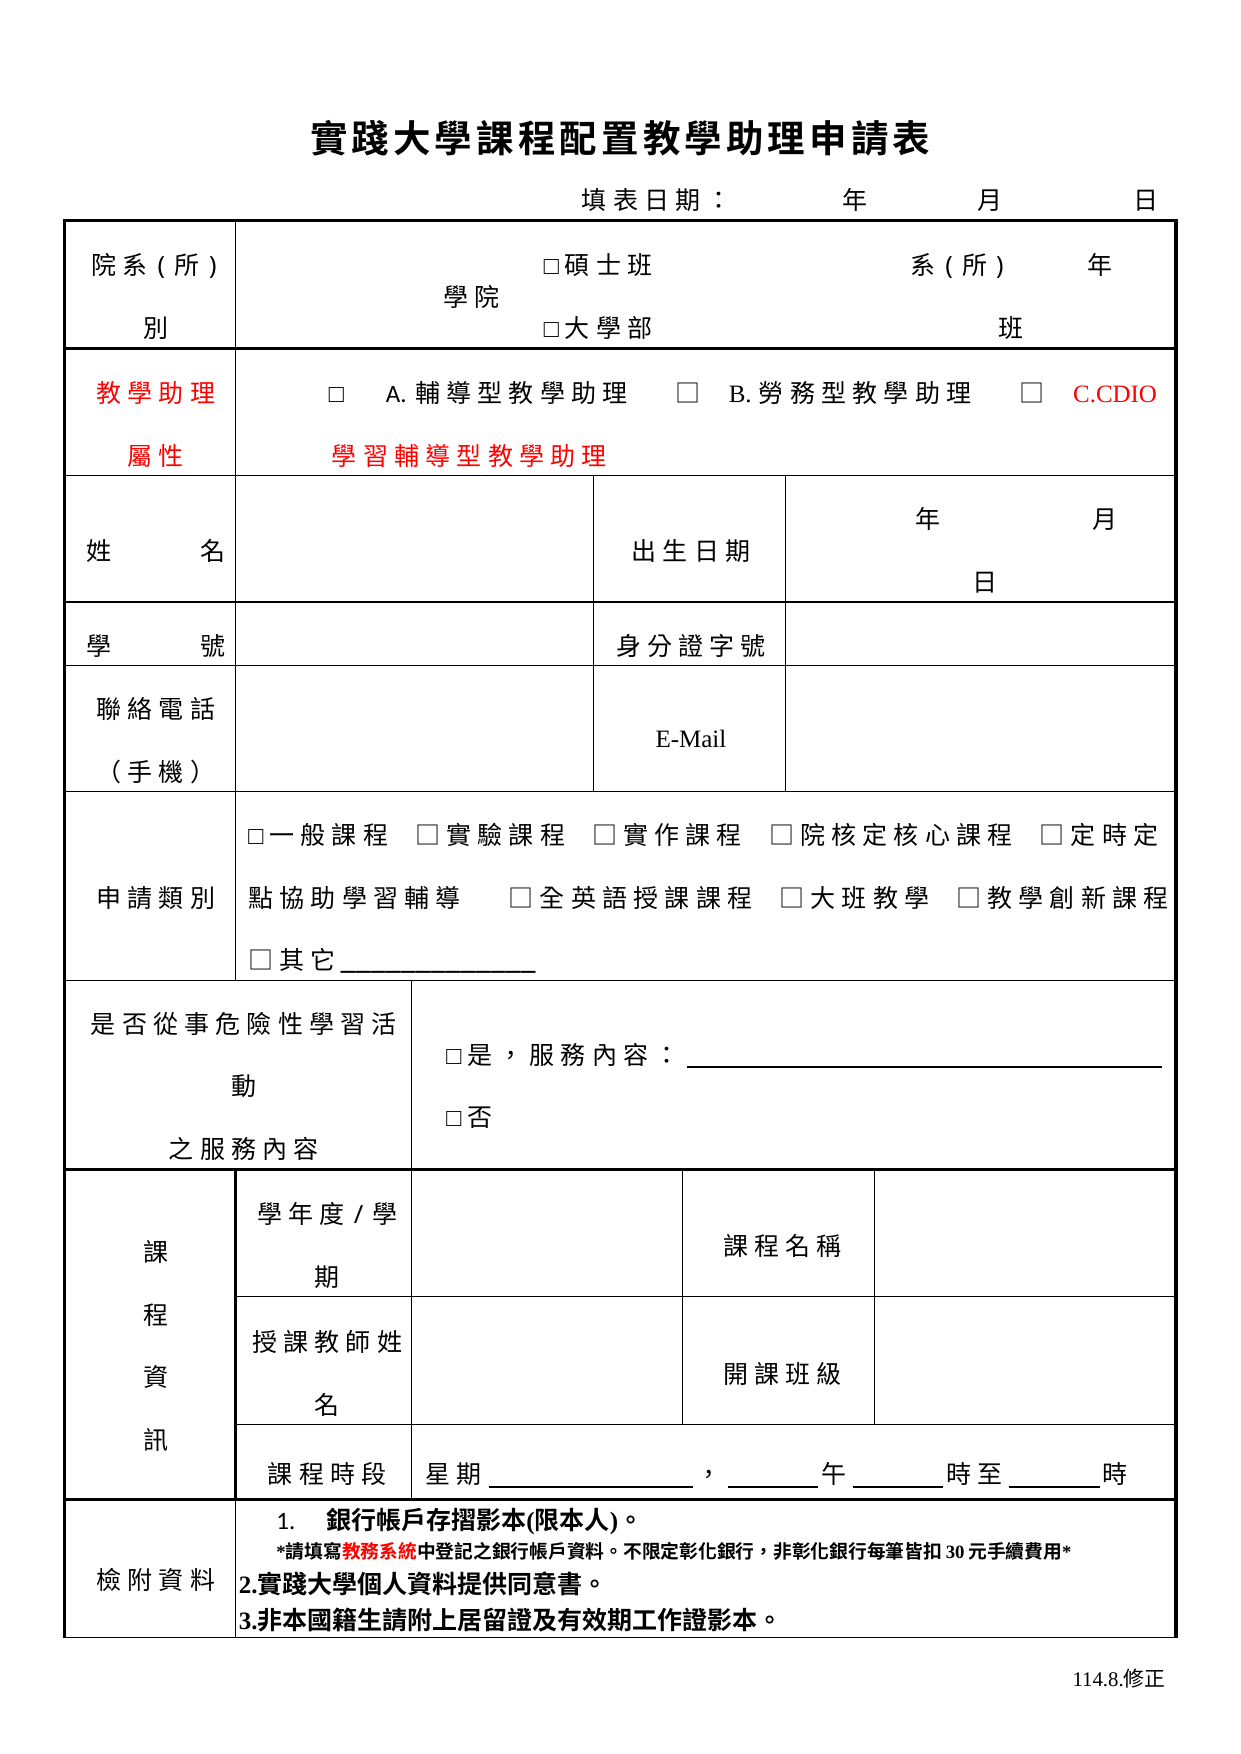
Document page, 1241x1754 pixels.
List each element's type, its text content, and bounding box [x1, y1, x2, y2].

table_cell [875, 1297, 1174, 1424]
table_header 系(所) 年 班 [683, 222, 1174, 347]
table_cell 課 程 資 訊 [66, 1171, 234, 1497]
table_cell [786, 666, 1174, 791]
table_cell 開課班級 [683, 1297, 874, 1424]
table_cell 學年度/學期 [237, 1171, 411, 1296]
table_cell □是，服務內容： □否 [412, 981, 1174, 1168]
table_cell [412, 1297, 682, 1424]
table_cell A.輔導型教學助理 □ B.勞務型教學助理 □ C.CDIO學習輔導型教學助理 [236, 350, 1174, 475]
table_cell [236, 476, 593, 601]
table_cell [236, 666, 593, 791]
table_cell 姓 名 [66, 476, 235, 601]
table_cell 課程名稱 [683, 1171, 874, 1296]
text 填表日期： 年 月 日 [78, 157, 1162, 219]
table_cell 出生日期 [594, 476, 785, 601]
table_header 學院 [236, 222, 506, 347]
table_cell 課程時段 [237, 1425, 411, 1497]
table_cell E-Mail [594, 666, 785, 791]
table_cell 教學助理 屬性 [66, 350, 235, 475]
table_cell 星期 ， 午 時至 時 [412, 1425, 1174, 1497]
table_cell 聯絡電話 （手機） [66, 666, 235, 791]
table_cell 銀行帳戶存摺影本(限本人)。 *請填寫教務系統中登記之銀行帳戶資料。不限定彰化銀行，非彰化銀行每筆皆扣30元手續費用* 2.實踐大學個人資料提供同意書。 3.非本國籍生請附上居留證及有效期工作證影本。 [236, 1501, 1174, 1637]
table_cell 申請類別 [66, 792, 235, 979]
table_cell [875, 1171, 1174, 1296]
table_cell [412, 1171, 682, 1296]
table_cell [786, 603, 1174, 665]
table_cell [236, 603, 593, 665]
text 實踐大學課程配置教學助理申請表 [78, 94, 1162, 157]
table_cell 學 號 [66, 603, 235, 665]
table_cell 是否從事危險性學習活動 之服務內容 [66, 981, 411, 1168]
table_header □碩士班 □大學部 [506, 222, 682, 347]
table_header 院系(所)別 [66, 222, 235, 347]
table_cell 身分證字號 [594, 603, 785, 665]
table_cell 年 月 日 [786, 476, 1174, 601]
table_cell □一般課程 □實驗課程 □實作課程 □院核定核心課程 □定時定點協助學習輔導 □全英語授課課程 □大班教學 □教學創新課程 □其它_____________ [236, 792, 1174, 979]
table_cell 檢附資料 [66, 1501, 235, 1637]
table_cell 授課教師姓名 [237, 1297, 411, 1424]
